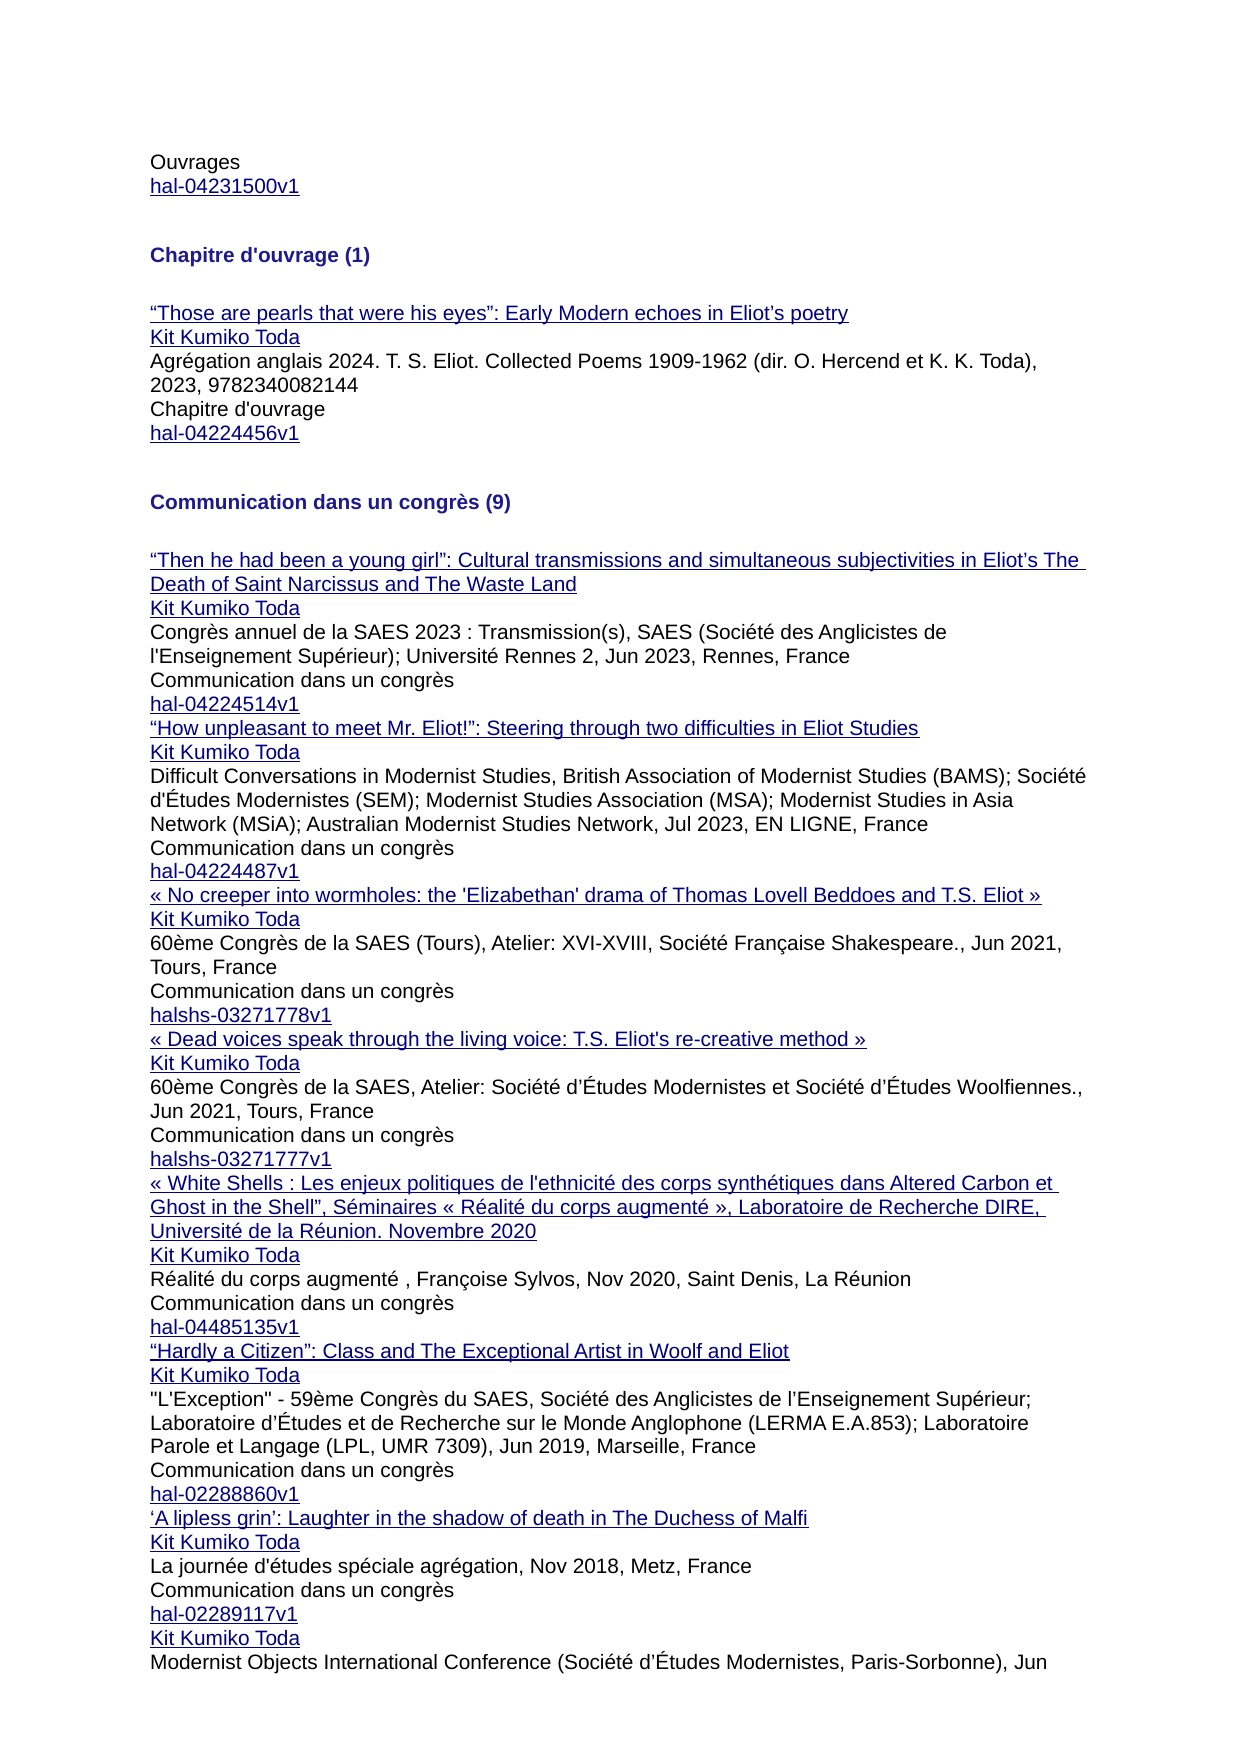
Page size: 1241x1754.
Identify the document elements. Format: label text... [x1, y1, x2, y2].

table_cell « White Shells : Les enjeux politiques de l'ethnicité des corps synthétiques dans Altered Carbon et Ghost in the Shell”, Séminaires « Réalité du corps augmenté », Laboratoire de Recherche DIRE, Université de la Réunion. Novembre 2020 Kit Kumiko Toda Réalité du corps augmenté , Françoise Sylvos, Nov 2020, Saint Denis, La Réunion Communication dans un congrès hal-04485135v1 [150, 1171, 1090, 1338]
table_cell « No creeper into wormholes: the 'Elizabethan' drama of Thomas Lovell Beddoes and T.S. Eliot » Kit Kumiko Toda 60ème Congrès de la SAES (Tours), Atelier: XVI-XVIII, Société Française Shakespeare., Jun 2021, Tours, France Communication dans un congrès halshs-03271778v1 [150, 883, 1090, 1027]
subtitle Chapitre d'ouvrage (1) [150, 243, 1090, 267]
table_header “Then he had been a young girl”: Cultural transmissions and simultaneous subjectivities in Eliot’s The Death of Saint Narcissus and The Waste Land Kit Kumiko Toda Congrès annuel de la SAES 2023 : Transmission(s), SAES (Société des Anglicistes de l'Enseignement Supérieur); Université Rennes 2, Jun 2023, Rennes, France Communication dans un congrès hal-04224514v1 [150, 548, 1090, 716]
table_cell “Hardly a Citizen”: Class and The Exceptional Artist in Woolf and Eliot Kit Kumiko Toda "L'Exception" - 59ème Congrès du SAES, Société des Anglicistes de l’Enseignement Supérieur; Laboratoire d’Études et de Recherche sur le Monde Anglophone (LERMA E.A.853); Laboratoire Parole et Langage (LPL, UMR 7309), Jun 2019, Marseille, France Communication dans un congrès hal-02288860v1 [150, 1339, 1090, 1506]
table_cell « Dead voices speak through the living voice: T.S. Eliot's re-creative method » Kit Kumiko Toda 60ème Congrès de la SAES, Atelier: Société d’Études Modernistes et Société d’Études Woolfiennes., Jun 2021, Tours, France Communication dans un congrès halshs-03271777v1 [150, 1027, 1090, 1171]
table_cell “How unpleasant to meet Mr. Eliot!”: Steering through two difficulties in Eliot Studies Kit Kumiko Toda Difficult Conversations in Modernist Studies, British Association of Modernist Studies (BAMS); Société d'Études Modernistes (SEM); Modernist Studies Association (MSA); Modernist Studies in Asia Network (MSiA); Australian Modernist Studies Network, Jul 2023, EN LIGNE, France Communication dans un congrès hal-04224487v1 [150, 716, 1090, 883]
table_cell Material Objects and Objectification in the Depiction of the “Lady” in Modernist Poetry Kit Kumiko Toda Modernist Objects International Conference (Société d’Études Modernistes, Paris-Sorbonne), Jun 2018, Paris, France Communication dans un congrès hal-02455081v1 [150, 1626, 1090, 1674]
subtitle Communication dans un congrès (9) [150, 489, 1090, 513]
table_cell ‘A lipless grin’: Laughter in the shadow of death in The Duchess of Malfi Kit Kumiko Toda La journée d'études spéciale agrégation, Nov 2018, Metz, France Communication dans un congrès hal-02289117v1 [150, 1506, 1090, 1626]
table_header “Those are pearls that were his eyes”: Early Modern echoes in Eliot’s poetry Kit Kumiko Toda Agrégation anglais 2024. T. S. Eliot. Collected Poems 1909-1962 (dir. O. Hercend et K. K. Toda), 2023, 9782340082144 Chapitre d'ouvrage hal-04224456v1 [150, 301, 1090, 445]
table_header Ouvrages hal-04231500v1 [150, 150, 1090, 198]
